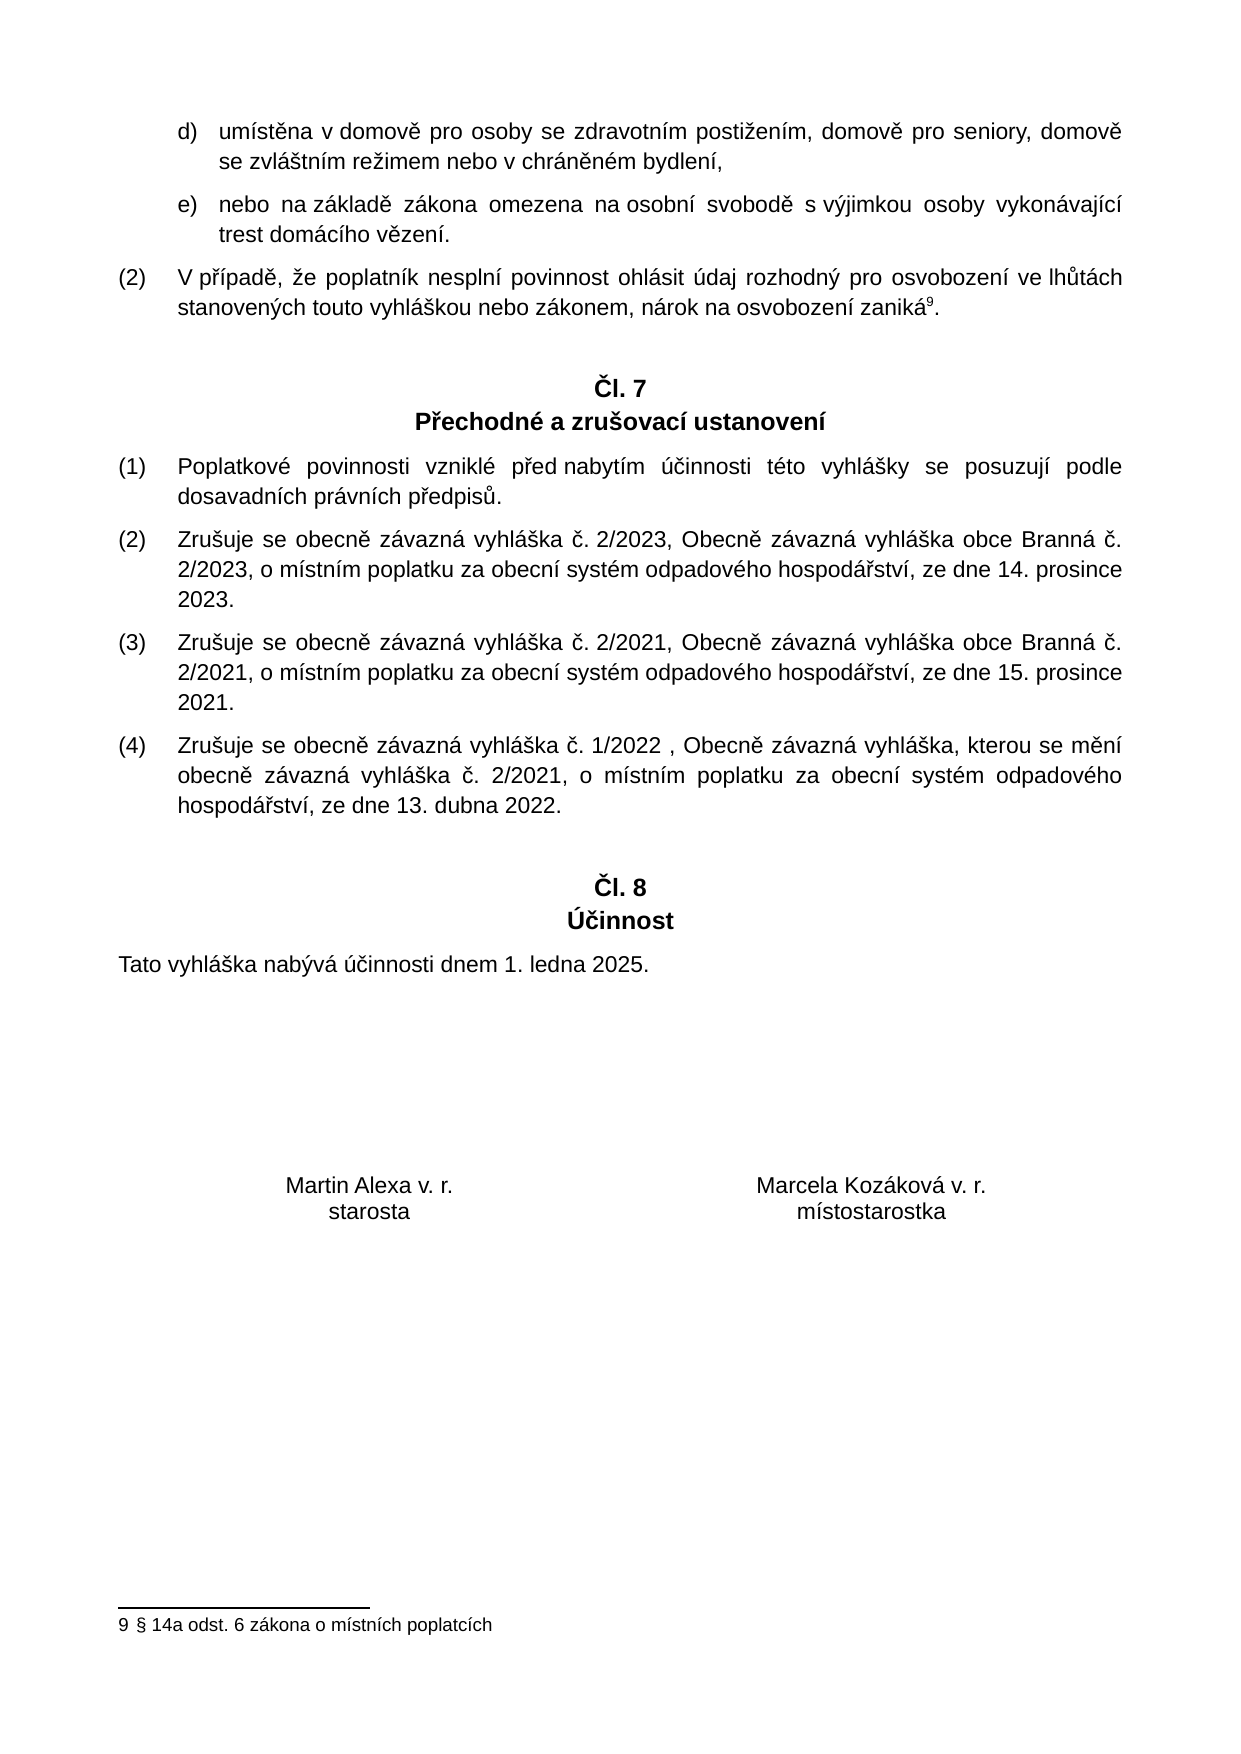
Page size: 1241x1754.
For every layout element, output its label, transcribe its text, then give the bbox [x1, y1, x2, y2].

list V případě, že poplatník nesplní povinnost ohlásit údaj rozhodný pro osvobození ve lhůtách stanovených touto vyhláškou nebo zákonem, nárok na osvobození zaniká. [118, 264, 1122, 321]
table_cell [118, 1230, 620, 1348]
subtitle Čl. 8 Účinnost [118, 873, 1122, 934]
subtitle Čl. 7 Přechodné a zrušovací ustanovení [118, 374, 1122, 436]
list Zrušuje se obecně závazná vyhláška č. 1/2022 , Obecně závazná vyhláška, kterou se mění obecně závazná vyhláška č. 2/2021, o místním poplatku za obecní systém odpadového hospodářství, ze dne 13. dubna 2022. [118, 732, 1122, 819]
list Zrušuje se obecně závazná vyhláška č. 2/2021, Obecně závazná vyhláška obce Branná č. 2/2021, o místním poplatku za obecní systém odpadového hospodářství, ze dne 15. prosince 2021. [118, 629, 1122, 716]
list umístěna v domově pro osoby se zdravotním postižením, domově pro seniory, domově se zvláštním režimem nebo v chráněném bydlení, [177, 118, 1122, 175]
table_cell [620, 1230, 1122, 1348]
list § 14a odst. 6 zákona o místních poplatcích [118, 1614, 1122, 1635]
table_header Martin Alexa v. r. starosta [118, 1112, 620, 1230]
list Zrušuje se obecně závazná vyhláška č. 2/2023, Obecně závazná vyhláška obce Branná č. 2/2023, o místním poplatku za obecní systém odpadového hospodářství, ze dne 14. prosince 2023. [118, 526, 1122, 613]
list nebo na základě zákona omezena na osobní svobodě s výjimkou osoby vykonávající trest domácího vězení. [177, 191, 1122, 248]
table_header Marcela Kozáková v. r. místostarostka [620, 1112, 1122, 1230]
text Tato vyhláška nabývá účinnosti dnem 1. ledna 2025. [118, 951, 1122, 978]
list Poplatkové povinnosti vzniklé před nabytím účinnosti této vyhlášky se posuzují podle dosavadních právních předpisů. [118, 453, 1122, 509]
